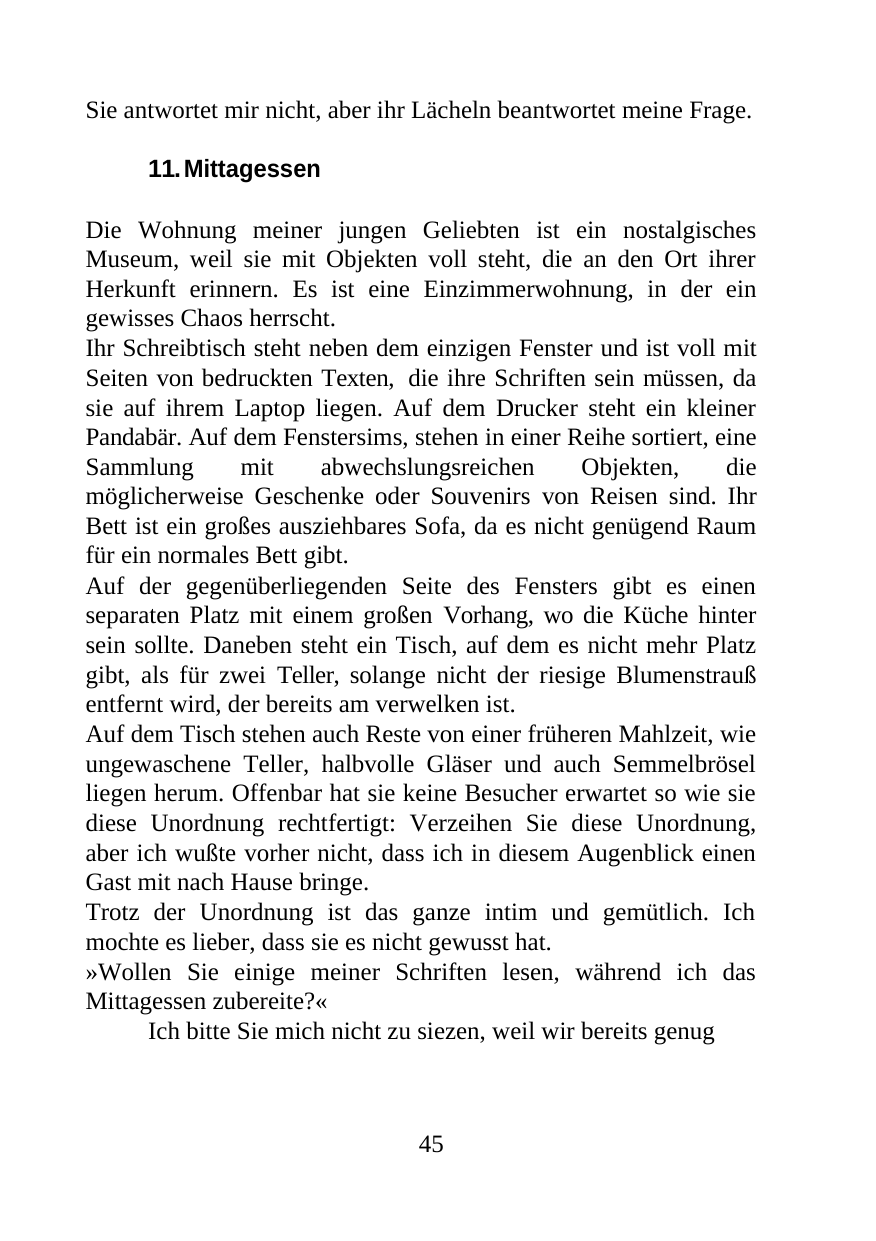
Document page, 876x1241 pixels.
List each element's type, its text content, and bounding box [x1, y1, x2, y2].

subtitle Mittagessen [148, 154, 789, 183]
text Sie antwortet mir nicht, aber ihr Lächeln beantwortet meine Frage. [85, 95, 757, 123]
text Ich bitte Sie mich nicht zu siezen, weil wir bereits genug [148, 1016, 789, 1045]
text Die Wohnung meiner jungen Geliebten ist ein nostalgisches Museum, weil sie mit Objekten voll steht, die an den Ort ihrer Herkunft erinnern. Es ist eine Einzimmerwohnung, in der ein gewisses Chaos herrscht. [85, 215, 757, 332]
text Ihr Schreibtisch steht neben dem einzigen Fenster und ist voll mit Seiten von bedruckten Texten, die ihre Schriften sein müssen, da sie auf ihrem Laptop liegen. Auf dem Drucker steht ein kleiner Pandabär. Auf dem Fenstersims, stehen in einer Reihe sortiert, eine Sammlung mit abwechslungsreichen Objekten, die möglicherweise Geschenke oder Souvenirs von Reisen sind. Ihr Bett ist ein großes ausziehbares Sofa, da es nicht genügend Raum für ein normales Bett gibt. [85, 333, 757, 569]
text Auf dem Tisch stehen auch Reste von einer früheren Mahlzeit, wie ungewaschene Teller, halbvolle Gläser und auch Semmelbrösel liegen herum. Offenbar hat sie keine Besucher erwartet so wie sie diese Unordnung rechtfertigt: Verzeihen Sie diese Unordnung, aber ich wußte vorher nicht, dass ich in diesem Augenblick einen Gast mit nach Hause bringe. [85, 719, 757, 896]
text Trotz der Unordnung ist das ganze intim und gemütlich. Ich mochte es lieber, dass sie es nicht gewusst hat. [85, 897, 756, 956]
text »Wollen Sie einige meiner Schriften lesen, während ich das Mittagessen zubereite?« [85, 957, 757, 1015]
text Auf der gegenüberliegenden Seite des Fensters gibt es einen separaten Platz mit einem großen Vorhang, wo die Küche hinter sein sollte. Daneben steht ein Tisch, auf dem es nicht mehr Platz gibt, als für zwei Teller, solange nicht der riesige Blumenstrauß entfernt wird, der bereits am verwelken ist. [85, 571, 757, 718]
